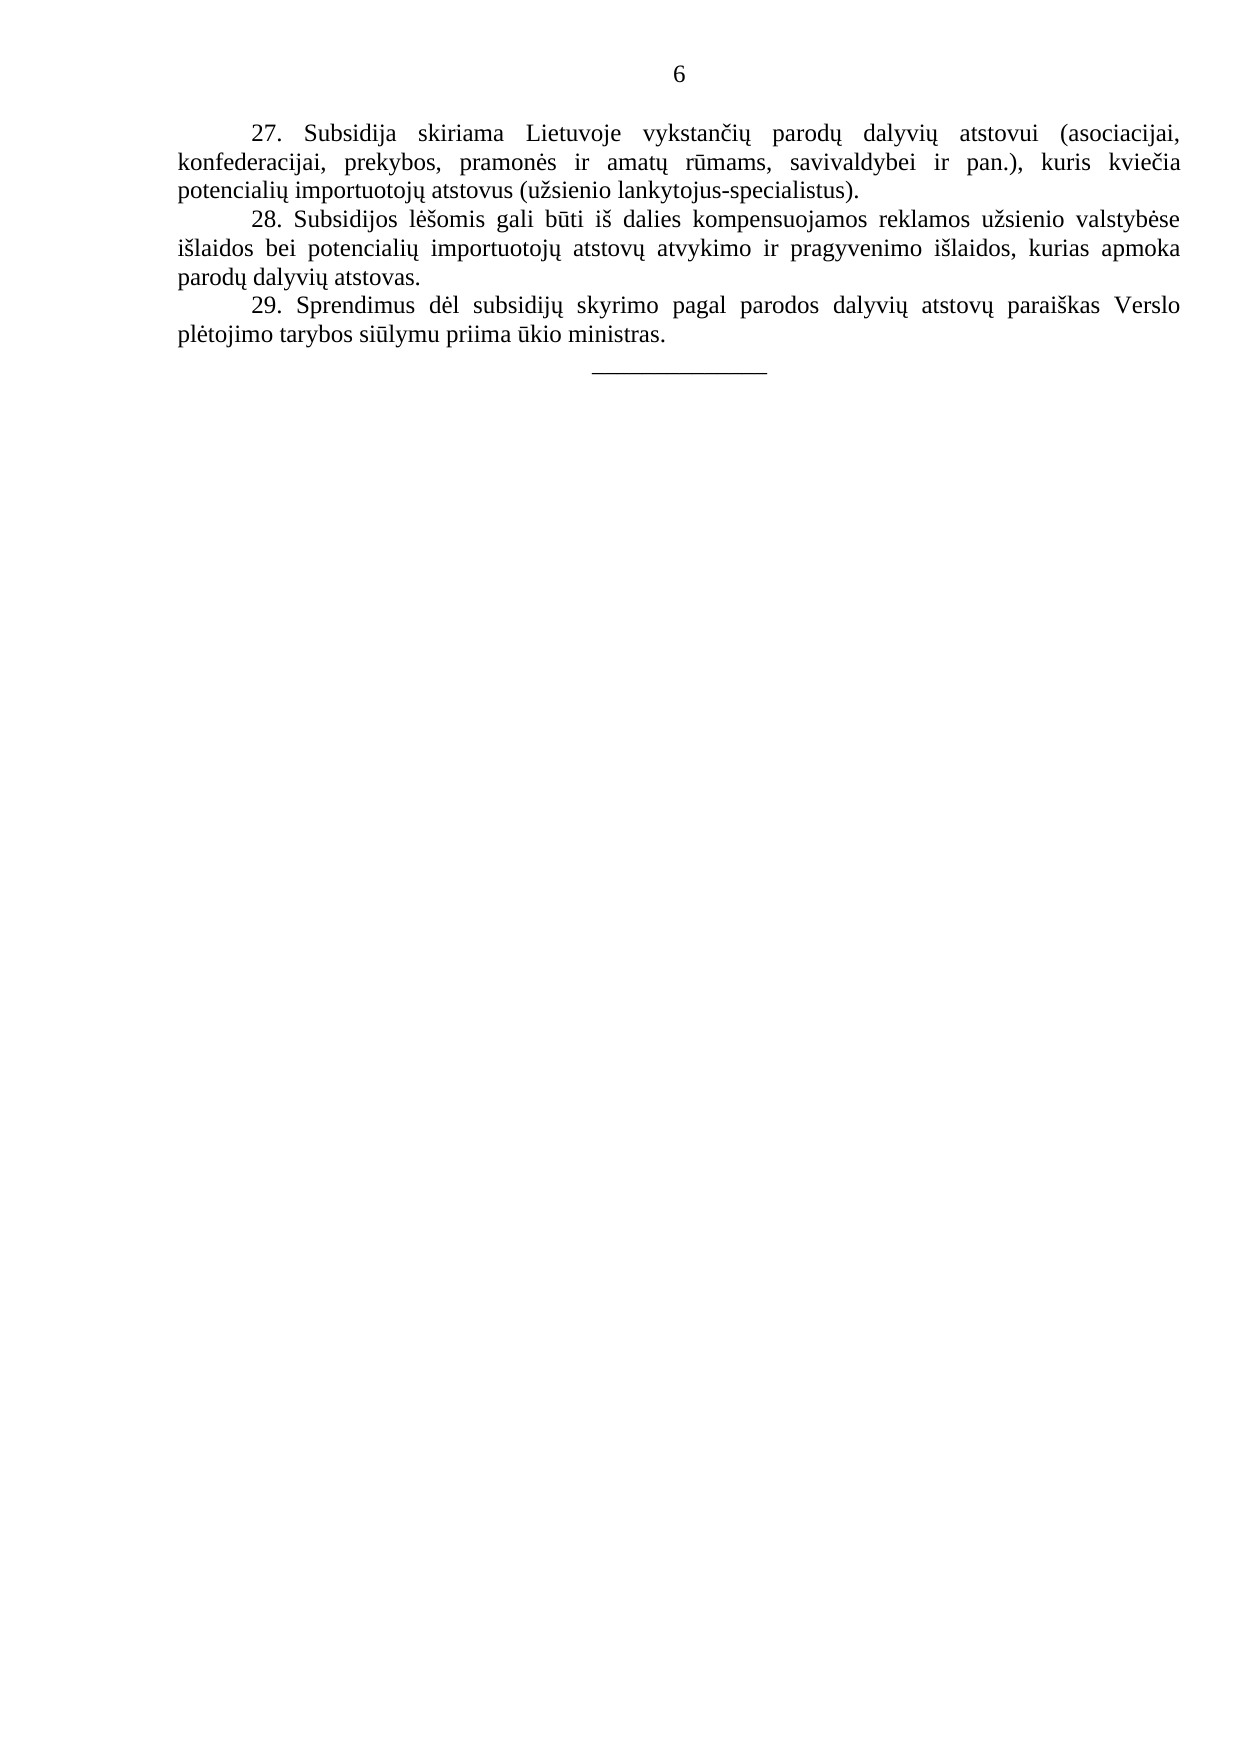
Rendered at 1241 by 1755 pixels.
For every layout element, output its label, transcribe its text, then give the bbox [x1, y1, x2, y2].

text 27. Subsidija skiriama Lietuvoje vykstančių parodų dalyvių atstovui (asociacijai, konfederacijai, prekybos, pramonės ir amatų rūmams, savivaldybei ir pan.), kuris kviečia potencialių importuotojų atstovus (užsienio lankytojus-specialistus). [177, 118, 1181, 204]
text ______________ [177, 348, 1181, 377]
text 28. Subsidijos lėšomis gali būti iš dalies kompensuojamos reklamos užsienio valstybėse išlaidos bei potencialių importuotojų atstovų atvykimo ir pragyvenimo išlaidos, kurias apmoka parodų dalyvių atstovas. [177, 204, 1181, 291]
text 29. Sprendimus dėl subsidijų skyrimo pagal parodos dalyvių atstovų paraiškas Verslo plėtojimo tarybos siūlymu priima ūkio ministras. [177, 291, 1181, 348]
